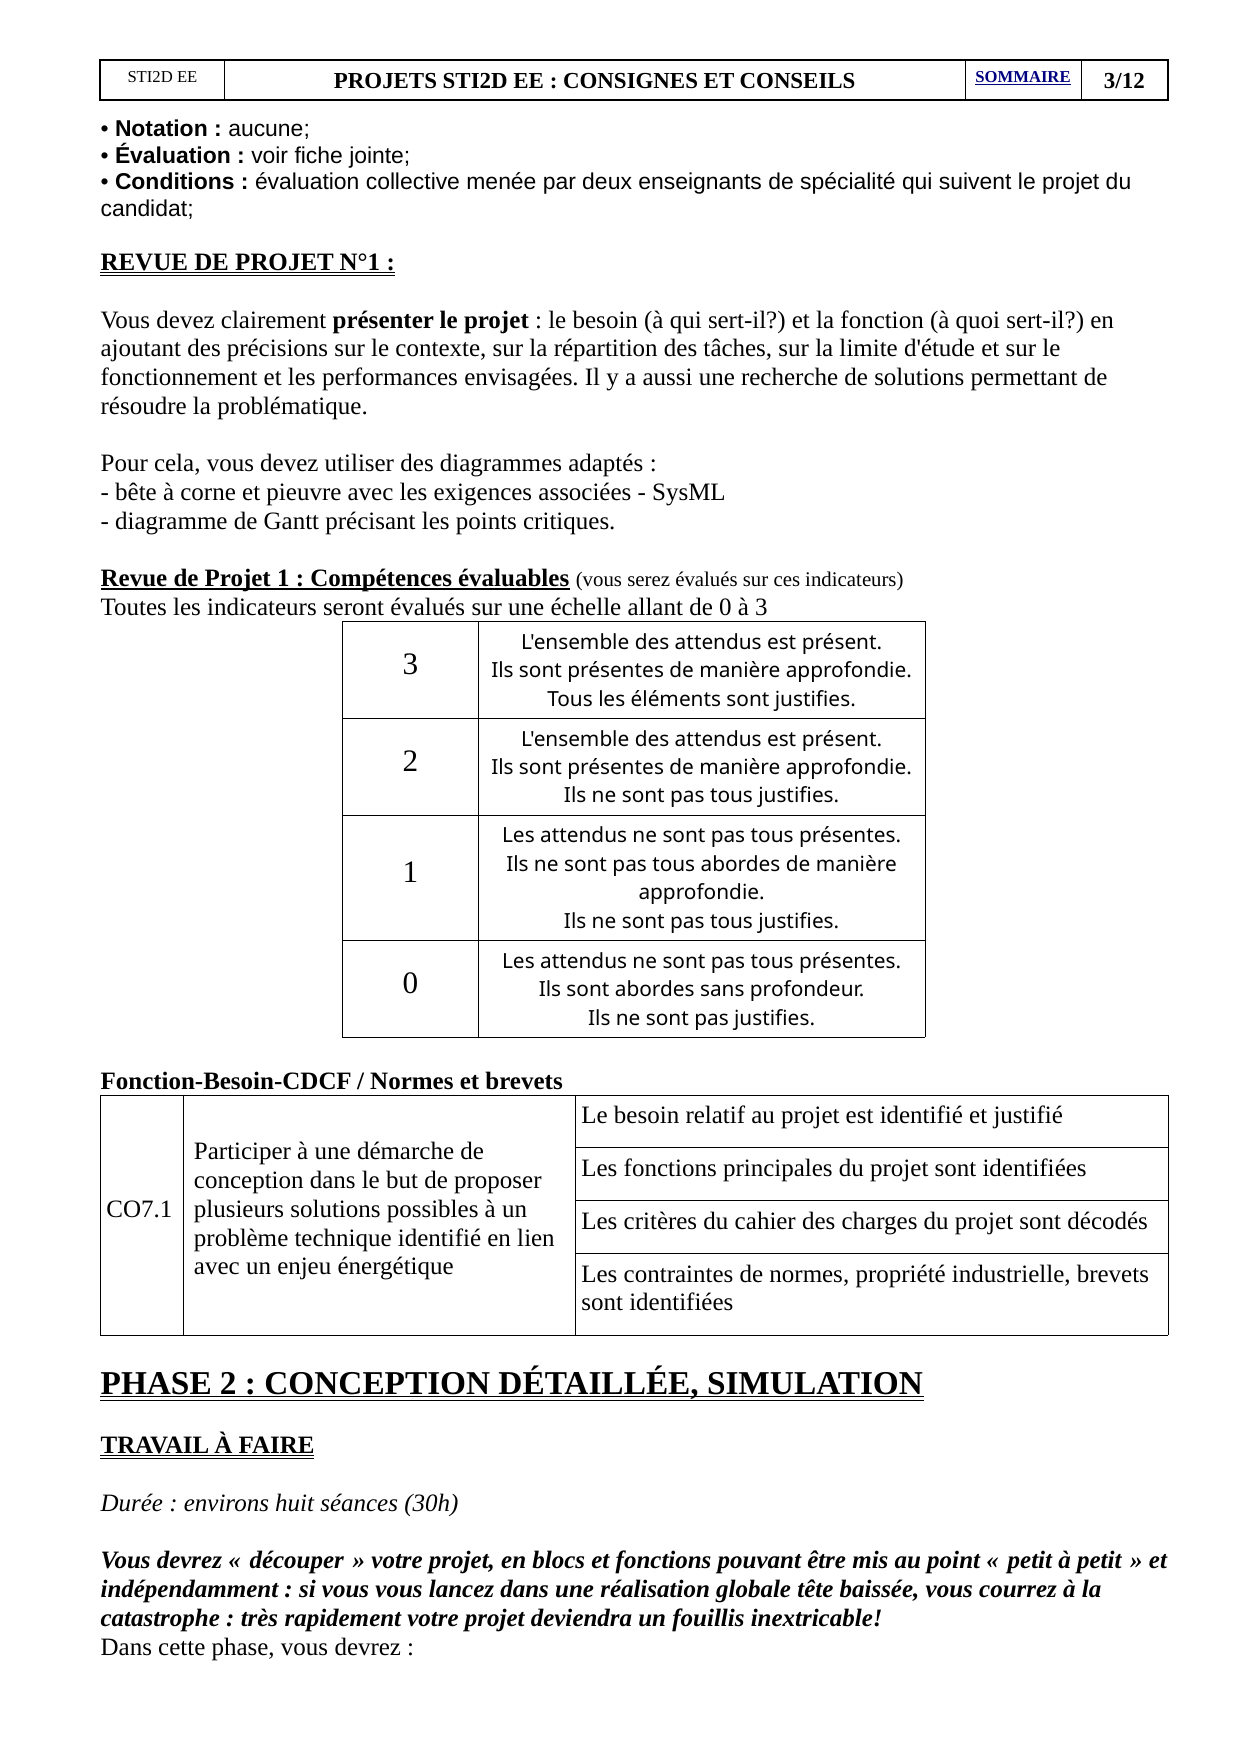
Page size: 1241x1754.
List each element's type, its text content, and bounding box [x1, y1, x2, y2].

table_cell Les critères du cahier des charges du projet sont décodés [576, 1201, 1168, 1253]
table_cell L'ensemble des attendus est présent. Ils sont présentes de manière approfondie. Ils ne sont pas tous justifies. [479, 719, 925, 815]
subtitle travail à faire [100, 1430, 1169, 1459]
text - bête à corne et pieuvre avec les exigences associées - SysML [100, 477, 1169, 506]
subtitle Revue de projet n°1 : [100, 247, 1169, 276]
table_cell 1 [343, 816, 478, 940]
table_header CO7.1 [101, 1096, 183, 1334]
text Fonction-Besoin-CDCF / Normes et brevets [100, 1066, 1169, 1094]
text - diagramme de Gantt précisant les points critiques. [100, 506, 1169, 535]
table_header Le besoin relatif au projet est identifié et justifié [576, 1096, 1168, 1147]
text • Évaluation : voir fiche jointe; [100, 142, 1169, 168]
text Toutes les indicateurs seront évalués sur une échelle allant de 0 à 3 [100, 592, 1169, 621]
subtitle Phase 2 : Conception détaillée, simulation [100, 1363, 1169, 1402]
table_cell Les fonctions principales du projet sont identifiées [576, 1148, 1168, 1200]
table_cell 0 [343, 941, 478, 1037]
table_header L'ensemble des attendus est présent. Ils sont présentes de manière approfondie. Tous les éléments sont justifies. [479, 622, 925, 718]
text • Conditions : évaluation collective menée par deux enseignants de spécialité qui suivent le projet du candidat; [100, 168, 1169, 221]
table_cell Les contraintes de normes, propriété industrielle, brevets sont identifiées [576, 1254, 1168, 1334]
table_cell 2 [343, 719, 478, 815]
text Revue de Projet 1 : Compétences évaluables (vous serez évalués sur ces indicateurs) [100, 563, 1169, 592]
text Pour cela, vous devez utiliser des diagrammes adaptés : [100, 448, 1169, 477]
table_header Participer à une démarche de conception dans le but de proposer plusieurs solutions possibles à un problème technique identifié en lien avec un enjeu énergétique [184, 1096, 575, 1334]
text Vous devez clairement présenter le projet : le besoin (à qui sert-il?) et la fonction (à quoi sert-il?) en ajoutant des précisions sur le contexte, sur la répartition des tâches, sur la limite d'étude et sur le fonctionnement et les performances envisagées. Il y a aussi une recherche de solutions permettant de résoudre la problématique. [100, 305, 1169, 420]
text Durée : environs huit séances (30h) [100, 1488, 1169, 1517]
table_cell Les attendus ne sont pas tous présentes. Ils sont abordes sans profondeur. Ils ne sont pas justifies. [479, 941, 925, 1037]
table_cell Les attendus ne sont pas tous présentes. Ils ne sont pas tous abordes de manière approfondie. Ils ne sont pas tous justifies. [479, 816, 925, 940]
table_header 3 [343, 622, 478, 718]
text • Notation : aucune; [100, 115, 1169, 142]
text Dans cette phase, vous devrez : [100, 1632, 1169, 1660]
text Vous devrez « découper » votre projet, en blocs et fonctions pouvant être mis au point « petit à petit » et indépendamment : si vous vous lancez dans une réalisation globale tête baissée, vous courrez à la catastrophe : très rapidement votre projet deviendra un fouillis inextricable! [100, 1545, 1169, 1632]
